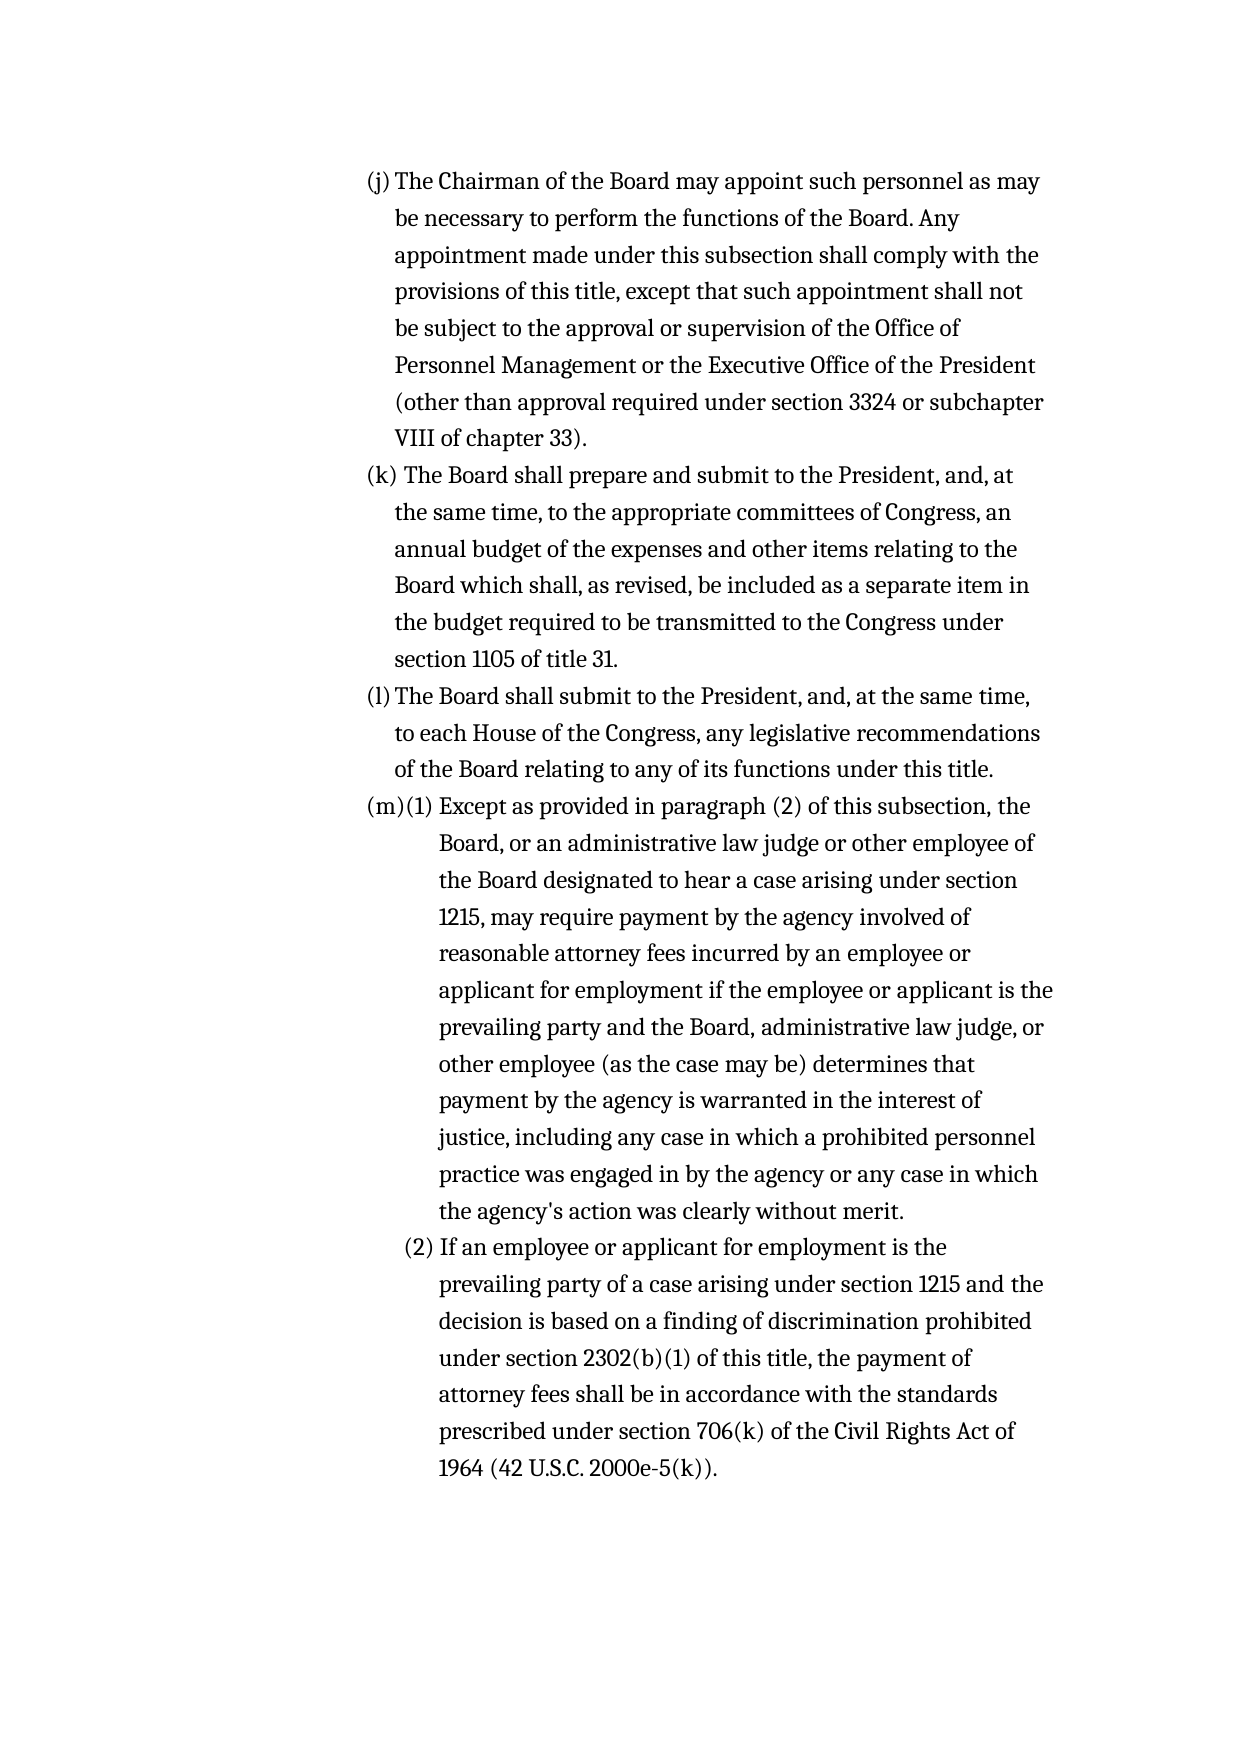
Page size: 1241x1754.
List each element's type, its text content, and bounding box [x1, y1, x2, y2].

text (m)(1) Except as provided in paragraph (2) of this subsection, the Board, or an administrative law judge or other employee of the Board designated to hear a case arising under section 1215, may require payment by the agency involved of reasonable attorney fees incurred by an employee or applicant for employment if the employee or applicant is the prevailing party and the Board, administrative law judge, or other employee (as the case may be) determines that payment by the agency is warranted in the interest of justice, including any case in which a prohibited personnel practice was engaged in by the agency or any case in which the agency's action was clearly without merit. [366, 792, 1054, 1225]
list The Board shall prepare and submit to the President, and, at the same time, to the appropriate committees of Congress, an annual budget of the expenses and other items relating to the Board which shall, as revised, be included as a separate item in the budget required to be transmitted to the Congress under section 1105 of title 31. [366, 461, 1047, 674]
list The Board shall submit to the President, and, at the same time, to each House of the Congress, any legislative recommendations of the Board relating to any of its functions under this title. [366, 682, 1049, 784]
text (2) If an employee or applicant for employment is the prevailing party of a case arising under section 1215 and the decision is based on a finding of discrimination prohibited under section 2302(b)(1) of this title, the payment of attorney fees shall be in accordance with the standards prescribed under section 706(k) of the Civil Rights Act of 1964 (42 U.S.C. 2000e-5(k)). [403, 1233, 1044, 1483]
list The Chairman of the Board may appoint such personnel as may be necessary to perform the functions of the Board. Any appointment made under this subsection shall comply with the provisions of this title, except that such appointment shall not be subject to the approval or supervision of the Office of Personnel Management or the Executive Office of the President (other than approval required under section 3324 or subchapter VIII of chapter 33). [366, 167, 1050, 453]
